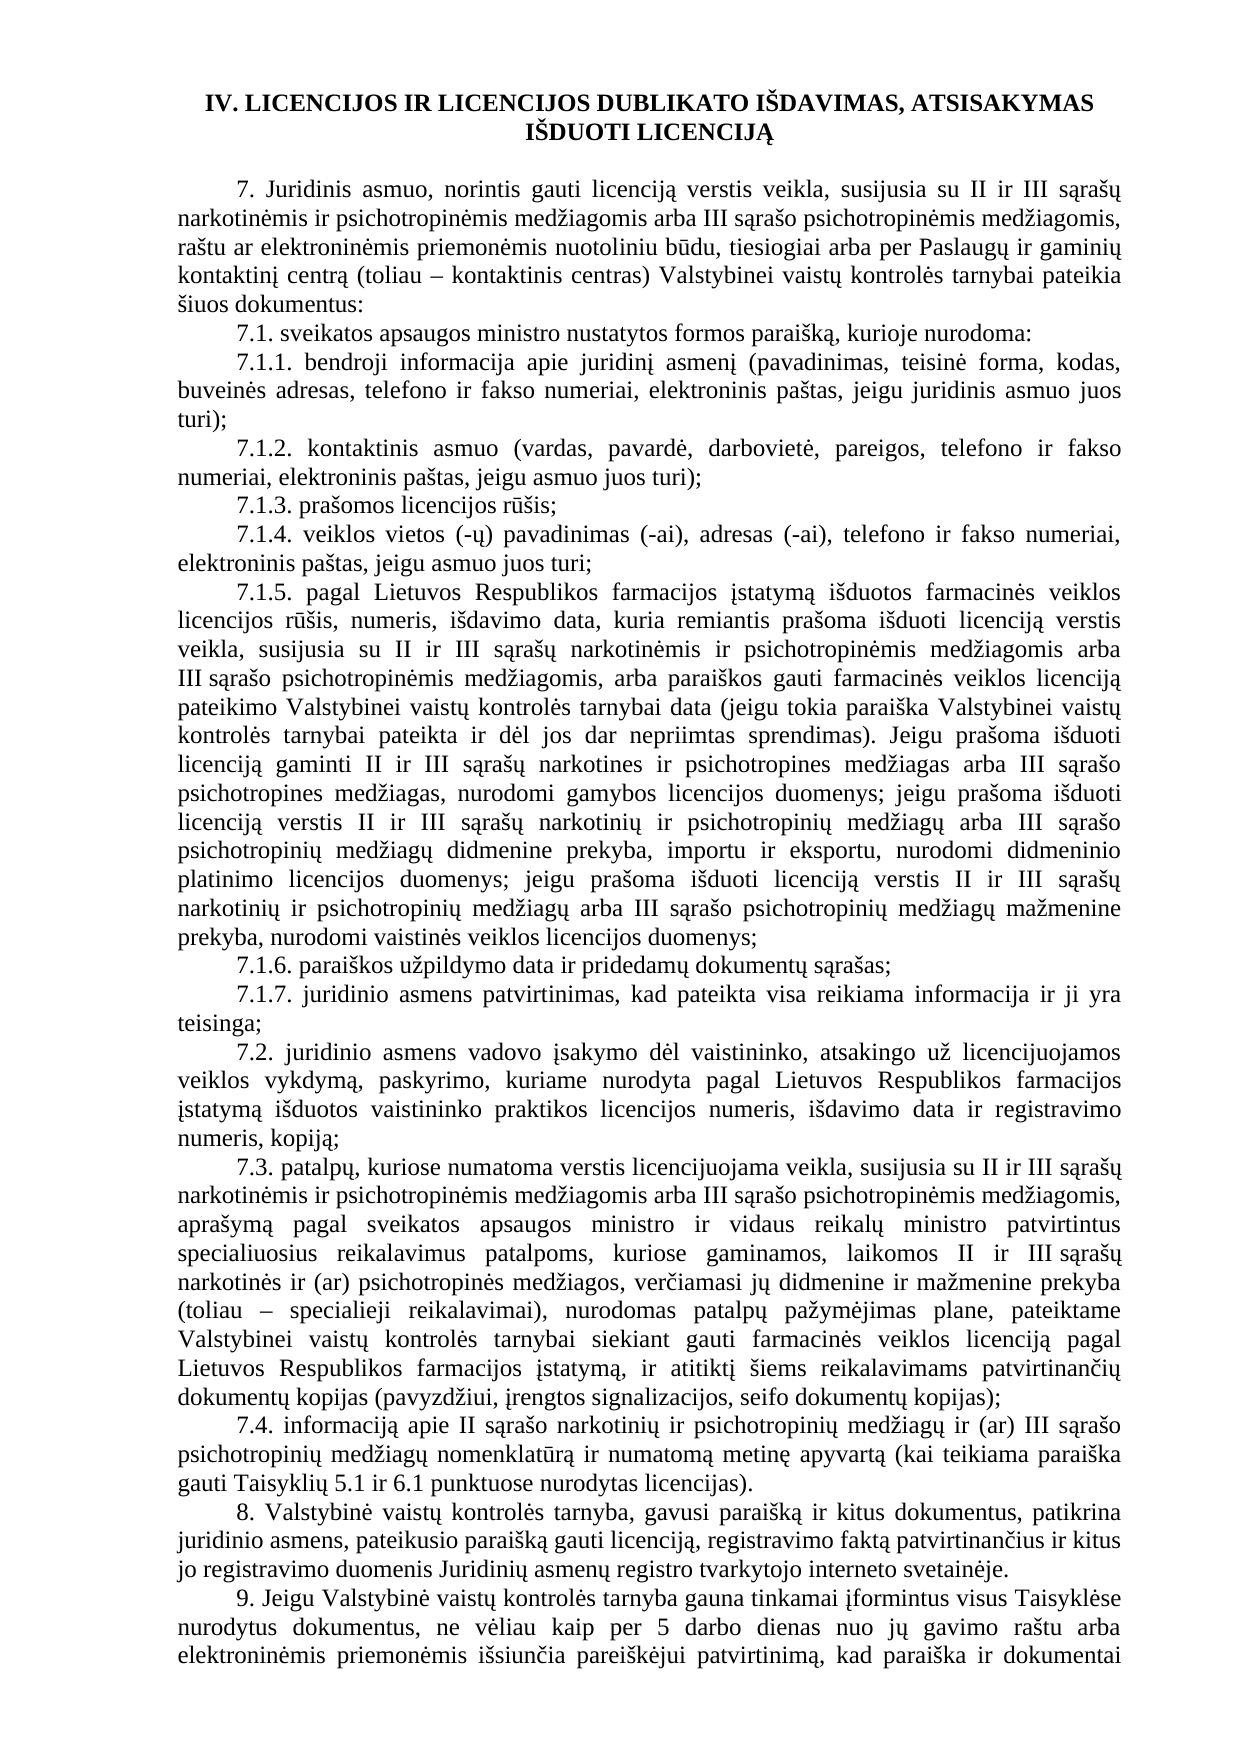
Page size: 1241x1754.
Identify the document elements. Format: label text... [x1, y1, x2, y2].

text IV. LICENCIJOS IR LICENCIJOS DUBLIKATO IŠDAVIMAS, ATSISAKYMAS IŠDUOTI LICENCIJĄ [177, 88, 1122, 145]
text 7.1.7. juridinio asmens patvirtinimas, kad pateikta visa reikiama informacija ir ji yra teisinga; [177, 979, 1122, 1037]
text 7.1. sveikatos apsaugos ministro nustatytos formos paraišką, kurioje nurodoma: [177, 318, 1122, 347]
text 7.1.6. paraiškos užpildymo data ir pridedamų dokumentų sąrašas; [177, 950, 1122, 979]
text 7. Juridinis asmuo, norintis gauti licenciją verstis veikla, susijusia su II ir III sąrašų narkotinėmis ir psichotropinėmis medžiagomis arba III sąrašo psichotropinėmis medžiagomis, raštu ar elektroninėmis priemonėmis nuotoliniu būdu, tiesiogiai arba per Paslaugų ir gaminių kontaktinį centrą (toliau – kontaktinis centras) Valstybinei vaistų kontrolės tarnybai pateikia šiuos dokumentus: [177, 174, 1122, 318]
text 7.1.3. prašomos licencijos rūšis; [177, 490, 1122, 519]
text 7.2. juridinio asmens vadovo įsakymo dėl vaistininko, atsakingo už licencijuojamos veiklos vykdymą, paskyrimo, kuriame nurodyta pagal Lietuvos Respublikos farmacijos įstatymą išduotos vaistininko praktikos licencijos numeris, išdavimo data ir registravimo numeris, kopiją; [177, 1037, 1122, 1152]
text 7.1.1. bendroji informacija apie juridinį asmenį (pavadinimas, teisinė forma, kodas, buveinės adresas, telefono ir fakso numeriai, elektroninis paštas, jeigu juridinis asmuo juos turi); [177, 347, 1122, 433]
text 7.4. informaciją apie II sąrašo narkotinių ir psichotropinių medžiagų ir (ar) III sąrašo psichotropinių medžiagų nomenklatūrą ir numatomą metinę apyvartą (kai teikiama paraiška gauti Taisyklių 5.1 ir 6.1 punktuose nurodytas licencijas). [177, 1410, 1122, 1497]
text 9. Jeigu Valstybinė vaistų kontrolės tarnyba gauna tinkamai įformintus visus Taisyklėse nurodytus dokumentus, ne vėliau kaip per 5 darbo dienas nuo jų gavimo raštu arba elektroninėmis priemonėmis išsiunčia pareiškėjui patvirtinimą, kad paraiška ir dokumentai [177, 1583, 1122, 1669]
text 7.1.5. pagal Lietuvos Respublikos farmacijos įstatymą išduotos farmacinės veiklos licencijos rūšis, numeris, išdavimo data, kuria remiantis prašoma išduoti licenciją verstis veikla, susijusia su II ir III sąrašų narkotinėmis ir psichotropinėmis medžiagomis arba III sąrašo psichotropinėmis medžiagomis, arba paraiškos gauti farmacinės veiklos licenciją pateikimo Valstybinei vaistų kontrolės tarnybai data (jeigu tokia paraiška Valstybinei vaistų kontrolės tarnybai pateikta ir dėl jos dar nepriimtas sprendimas). Jeigu prašoma išduoti licenciją gaminti II ir III sąrašų narkotines ir psichotropines medžiagas arba III sąrašo psichotropines medžiagas, nurodomi gamybos licencijos duomenys; jeigu prašoma išduoti licenciją verstis II ir III sąrašų narkotinių ir psichotropinių medžiagų arba III sąrašo psichotropinių medžiagų didmenine prekyba, importu ir eksportu, nurodomi didmeninio platinimo licencijos duomenys; jeigu prašoma išduoti licenciją verstis II ir III sąrašų narkotinių ir psichotropinių medžiagų arba III sąrašo psichotropinių medžiagų mažmenine prekyba, nurodomi vaistinės veiklos licencijos duomenys; [177, 577, 1122, 950]
text 7.1.4. veiklos vietos (-ų) pavadinimas (-ai), adresas (-ai), telefono ir fakso numeriai, elektroninis paštas, jeigu asmuo juos turi; [177, 519, 1122, 577]
text 8. Valstybinė vaistų kontrolės tarnyba, gavusi paraišką ir kitus dokumentus, patikrina juridinio asmens, pateikusio paraišką gauti licenciją, registravimo faktą patvirtinančius ir kitus jo registravimo duomenis Juridinių asmenų registro tvarkytojo interneto svetainėje. [177, 1497, 1122, 1583]
text 7.3. patalpų, kuriose numatoma verstis licencijuojama veikla, susijusia su II ir III sąrašų narkotinėmis ir psichotropinėmis medžiagomis arba III sąrašo psichotropinėmis medžiagomis, aprašymą pagal sveikatos apsaugos ministro ir vidaus reikalų ministro patvirtintus specialiuosius reikalavimus patalpoms, kuriose gaminamos, laikomos II ir III sąrašų narkotinės ir (ar) psichotropinės medžiagos, verčiamasi jų didmenine ir mažmenine prekyba (toliau – specialieji reikalavimai), nurodomas patalpų pažymėjimas plane, pateiktame Valstybinei vaistų kontrolės tarnybai siekiant gauti farmacinės veiklos licenciją pagal Lietuvos Respublikos farmacijos įstatymą, ir atitiktį šiems reikalavimams patvirtinančių dokumentų kopijas (pavyzdžiui, įrengtos signalizacijos, seifo dokumentų kopijas); [177, 1152, 1122, 1410]
text 7.1.2. kontaktinis asmuo (vardas, pavardė, darbovietė, pareigos, telefono ir fakso numeriai, elektroninis paštas, jeigu asmuo juos turi); [177, 433, 1122, 490]
